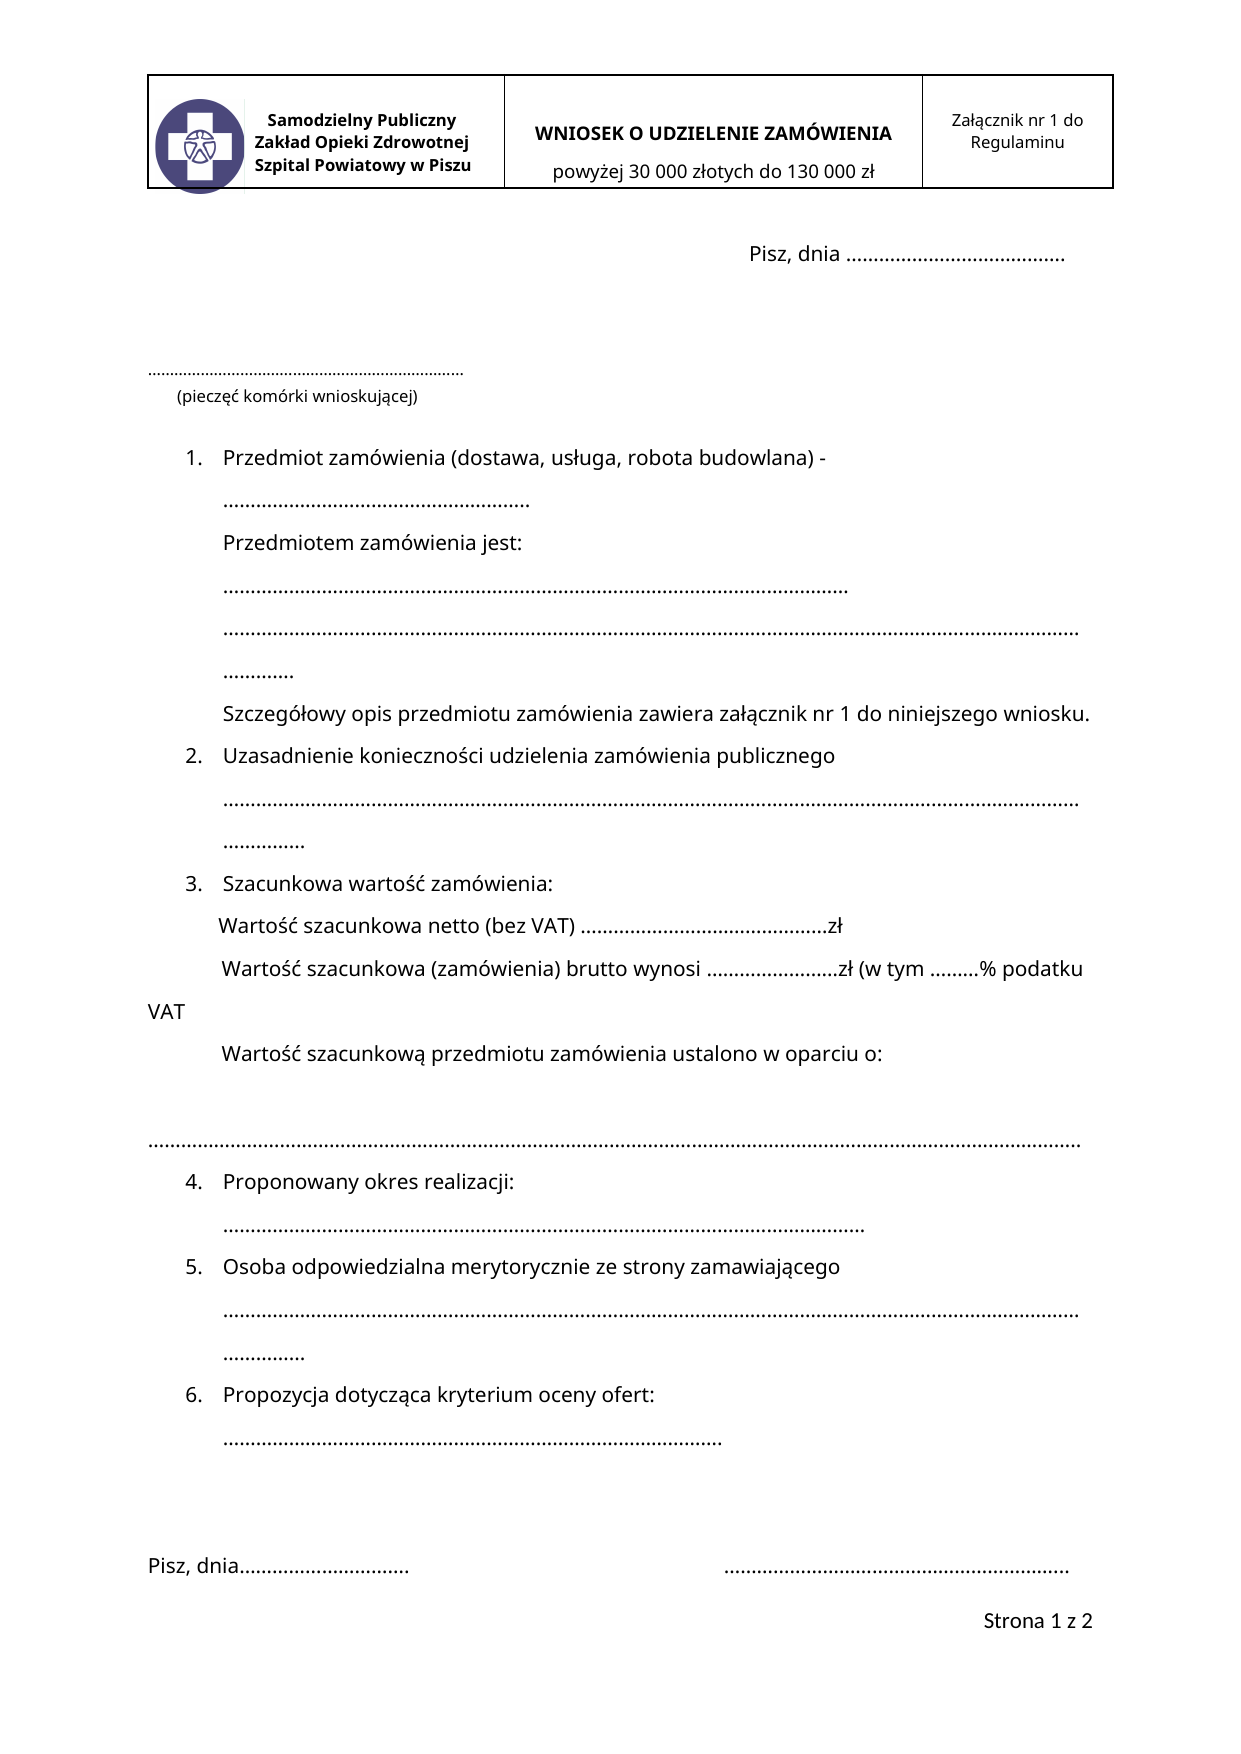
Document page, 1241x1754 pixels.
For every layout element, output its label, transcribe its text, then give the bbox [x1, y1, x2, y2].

list ……………………………………………………………………………………………………………………………………………………. [223, 613, 1093, 684]
list ……………………………………………………………………………………………………………………………………………………... [223, 1295, 1093, 1366]
list Szacunkowa wartość zamówienia: [185, 869, 1093, 897]
table_header Załącznik nr 1 do Regulaminu [923, 76, 1112, 187]
text Wartość szacunkowa (zamówienia) brutto wynosi ……………………zł (w tym ………% podatku VAT [148, 954, 1093, 1025]
table_header WNIOSEK O UDZIELENIE ZAMÓWIENIA powyżej 30 000 złotych do 130 000 zł [505, 76, 922, 187]
text (pieczęć komórki wnioskującej) [148, 381, 1093, 409]
text …………………………………………………………………………………………………………………………………………………….. [148, 1082, 1093, 1153]
list Przedmiotem zamówienia jest:…………………………………………………………………………………………………… [223, 528, 1093, 599]
text Pisz, dnia …………………………………. [148, 239, 1093, 268]
table_header Samodzielny Publiczny Zakład Opieki Zdrowotnej Szpital Powiatowy w Piszu [149, 76, 504, 187]
text Pisz, dnia…………………………. ……………………………………………………... [148, 1551, 1093, 1579]
list ……………………………………………………………………………………………………………………………………………………... [223, 784, 1093, 855]
text Wartość szacunkową przedmiotu zamówienia ustalono w oparciu o: [148, 1039, 1093, 1068]
list Przedmiot zamówienia (dostawa, usługa, robota budowlana) - ……………………………………………….. [185, 443, 1093, 514]
list Proponowany okres realizacji:……………………………………………………………………………………………………… [185, 1167, 1093, 1238]
list Uzasadnienie konieczności udzielenia zamówienia publicznego [185, 741, 1093, 770]
text Wartość szacunkowa netto (bez VAT) ………………………………………zł [148, 912, 1093, 940]
text ……………………………………………………………… [148, 358, 1093, 381]
list Szczegółowy opis przedmiotu zamówienia zawiera załącznik nr 1 do niniejszego wniosku. [223, 699, 1093, 727]
list Propozycja dotycząca kryterium oceny ofert:………………………………………………………………………………. [185, 1380, 1093, 1451]
list Osoba odpowiedzialna merytorycznie ze strony zamawiającego [185, 1252, 1093, 1281]
